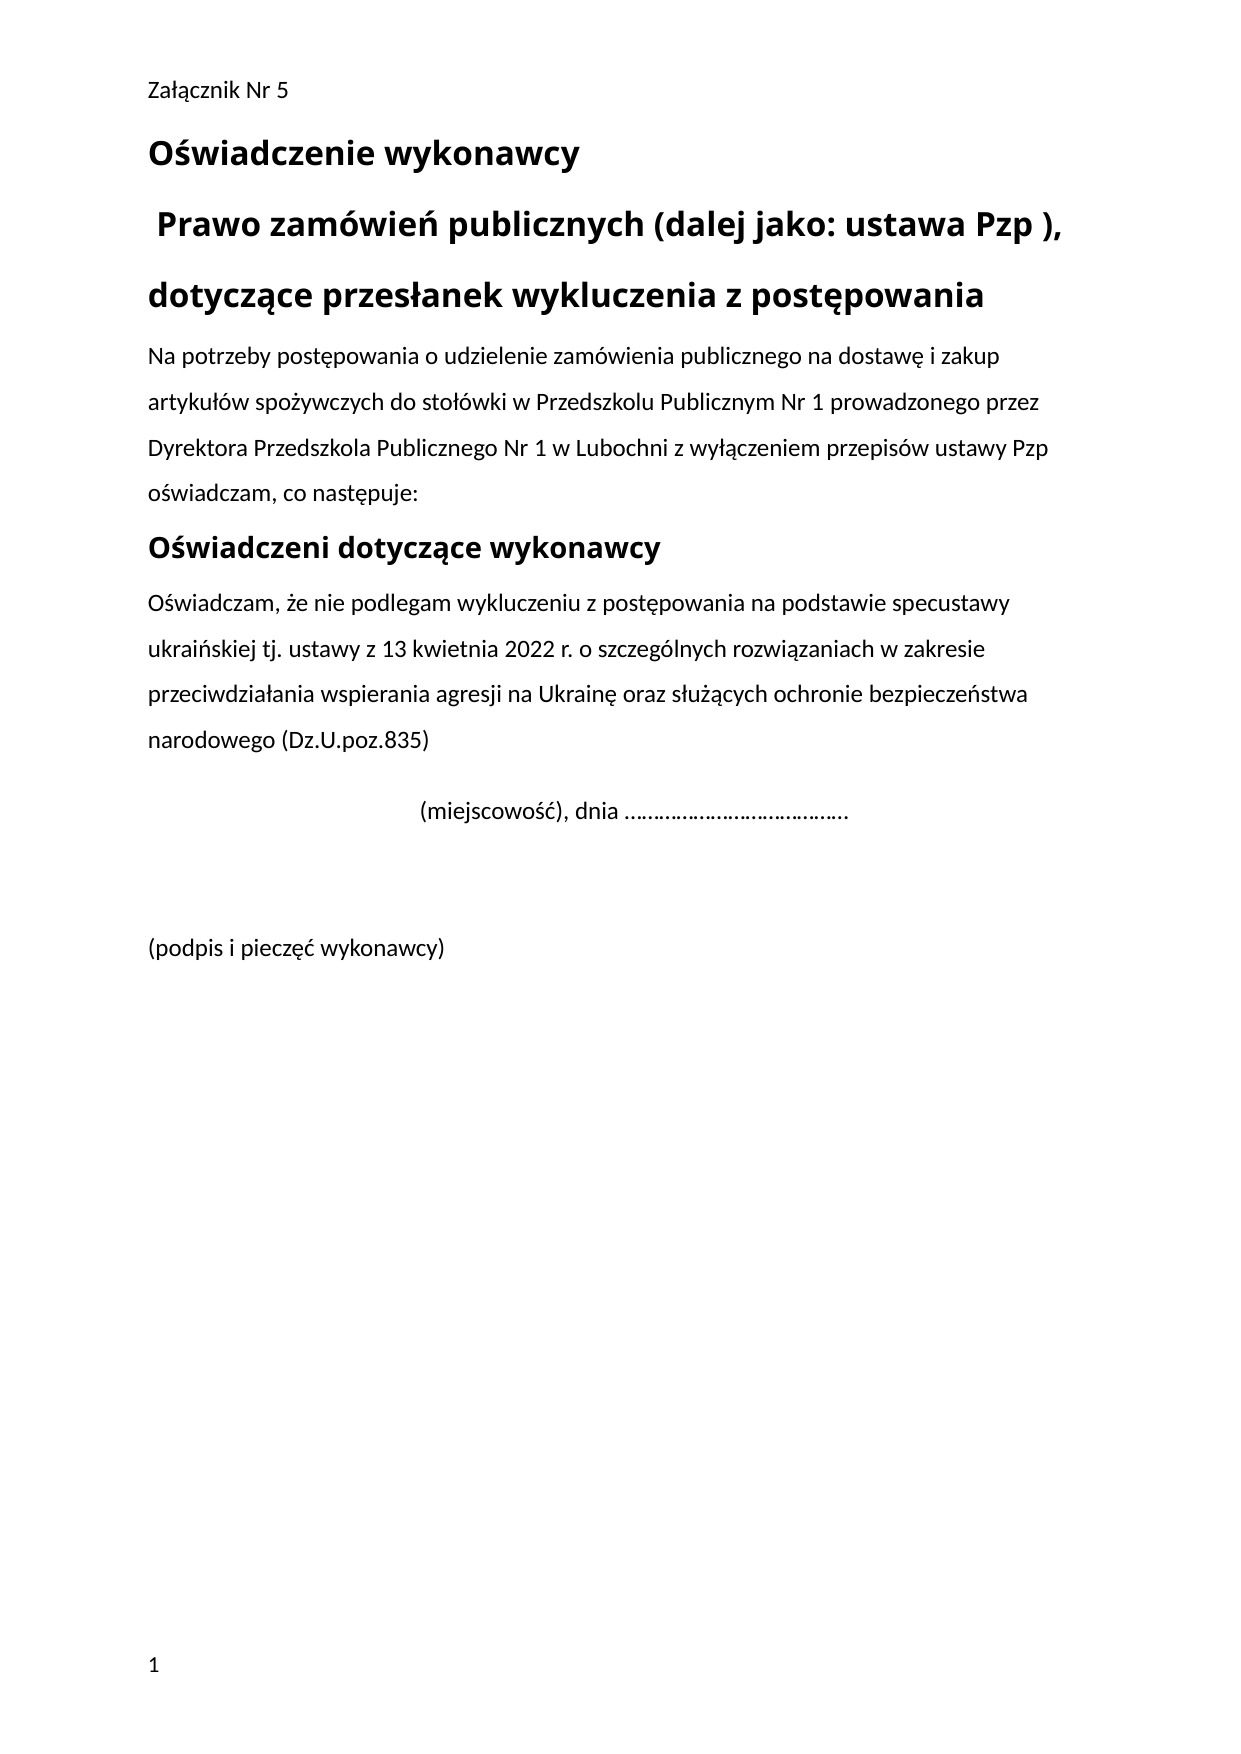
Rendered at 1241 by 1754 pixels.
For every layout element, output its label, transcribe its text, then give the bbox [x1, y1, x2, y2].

subtitle Oświadczenie wykonawcy [148, 130, 1093, 175]
text Oświadczam, że nie podlegam wykluczeniu z postępowania na podstawie specustawy ukraińskiej tj. ustawy z 13 kwietnia 2022 r. o szczególnych rozwiązaniach w zakresie przeciwdziałania wspierania agresji na Ukrainę oraz służących ochronie bezpieczeństwa narodowego (Dz.U.poz.835) [148, 587, 1093, 755]
text (podpis i pieczęć wykonawcy) [148, 886, 1093, 963]
text Na potrzeby postępowania o udzielenie zamówienia publicznego na dostawę i zakup artykułów spożywczych do stołówki w Przedszkolu Publicznym Nr 1 prowadzonego przez Dyrektora Przedszkola Publicznego Nr 1 w Lubochni z wyłączeniem przepisów ustawy Pzp oświadczam, co następuje: [148, 340, 1093, 508]
text (miejscowość), dnia ………………………………… [148, 795, 1093, 825]
text Załącznik Nr 5 [148, 74, 1093, 104]
subtitle Oświadczeni dotyczące wykonawcy [148, 527, 1093, 567]
subtitle dotyczące przesłanek wykluczenia z postępowania [148, 272, 1093, 318]
subtitle Prawo zamówień publicznych (dalej jako: ustawa Pzp ), [148, 201, 1093, 246]
